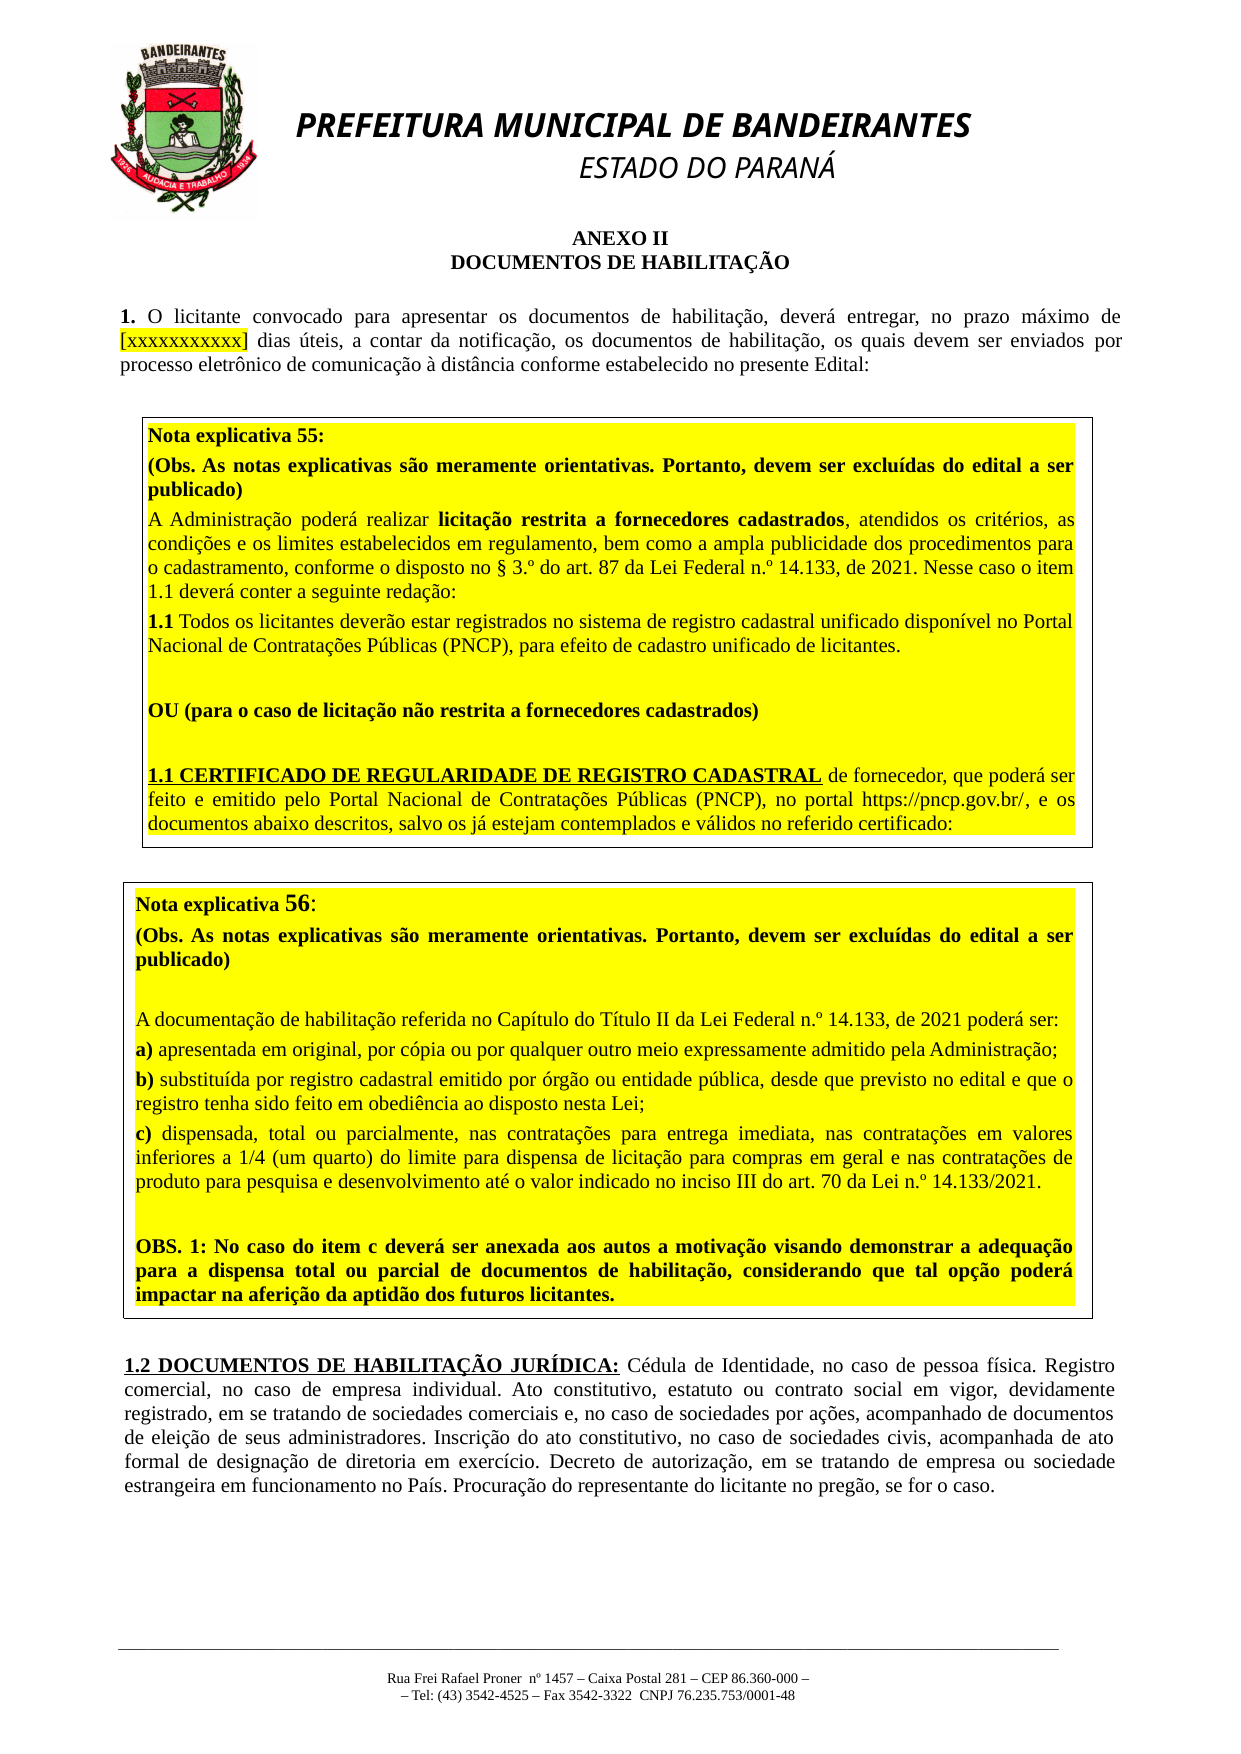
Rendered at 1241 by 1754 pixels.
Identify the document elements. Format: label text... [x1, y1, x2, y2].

text 1.2 Documentos de habilitação jurídica: Cédula de Identidade, no caso de pessoa física. Registro comercial, no caso de empresa individual. Ato constitutivo, estatuto ou contrato social em vigor, devidamente registrado, em se tratando de sociedades comerciais e, no caso de sociedades por ações, acompanhado de documentos de eleição de seus administradores. Inscrição do ato constitutivo, no caso de sociedades civis, acompanhada de ato formal de designação de diretoria em exercício. Decreto de autorização, em se tratando de empresa ou sociedade estrangeira em funcionamento no País. Procuração do representante do licitante no pregão, se for o caso. [124, 1353, 1116, 1497]
text DOCUMENTOS DE HABILITAÇÃO [118, 250, 1122, 274]
picture [109, 43, 259, 221]
table_header Nota explicativa 55: (Obs. As notas explicativas são meramente orientativas. Portanto, devem ser excluídas do edital a ser publicado) A Administração poderá realizar licitação restrita a fornecedores cadastrados, atendidos os critérios, as condições e os limites estabelecidos em regulamento, bem como a ampla publicidade dos procedimentos para o cadastramento, conforme o disposto no § 3.º do art. 87 da Lei Federal n.º 14.133, de 2021. Nesse caso o item 1.1 deverá conter a seguinte redação: 1.1 Todos os licitantes deverão estar registrados no sistema de registro cadastral unificado disponível no Portal Nacional de Contratações Públicas (PNCP), para efeito de cadastro unificado de licitantes. OU (para o caso de licitação não restrita a fornecedores cadastrados) 1.1 CERTIFICADO DE REGULARIDADE DE REGISTRO CADASTRAL de fornecedor, que poderá ser feito e emitido pelo Portal Nacional de Contratações Públicas (PNCP), no portal https://pncp.gov.br/, e os documentos abaixo descritos, salvo os já estejam contemplados e válidos no referido certificado: [143, 418, 1092, 847]
table_header Nota explicativa 56: (Obs. As notas explicativas são meramente orientativas. Portanto, devem ser excluídas do edital a ser publicado) A documentação de habilitação referida no Capítulo do Título II da Lei Federal n.º 14.133, de 2021 poderá ser: a) apresentada em original, por cópia ou por qualquer outro meio expressamente admitido pela Administração; b) substituída por registro cadastral emitido por órgão ou entidade pública, desde que previsto no edital e que o registro tenha sido feito em obediência ao disposto nesta Lei; c) dispensada, total ou parcialmente, nas contratações para entrega imediata, nas contratações em valores inferiores a 1/4 (um quarto) do limite para dispensa de licitação para compras em geral e nas contratações de produto para pesquisa e desenvolvimento até o valor indicado no inciso III do art. 70 da Lei n.º 14.133/2021. OBS. 1: No caso do item c deverá ser anexada aos autos a motivação visando demonstrar a adequação para a dispensa total ou parcial de documentos de habilitação, considerando que tal opção poderá impactar na aferição da aptidão dos futuros licitantes. [124, 883, 1092, 1318]
text ANEXO II [118, 226, 1122, 250]
text 1. O licitante convocado para apresentar os documentos de habilitação, deverá entregar, no prazo máximo de [xxxxxxxxxxx] dias úteis, a contar da notificação, os documentos de habilitação, os quais devem ser enviados por processo eletrônico de comunicação à distância conforme estabelecido no presente Edital: [120, 304, 1122, 376]
